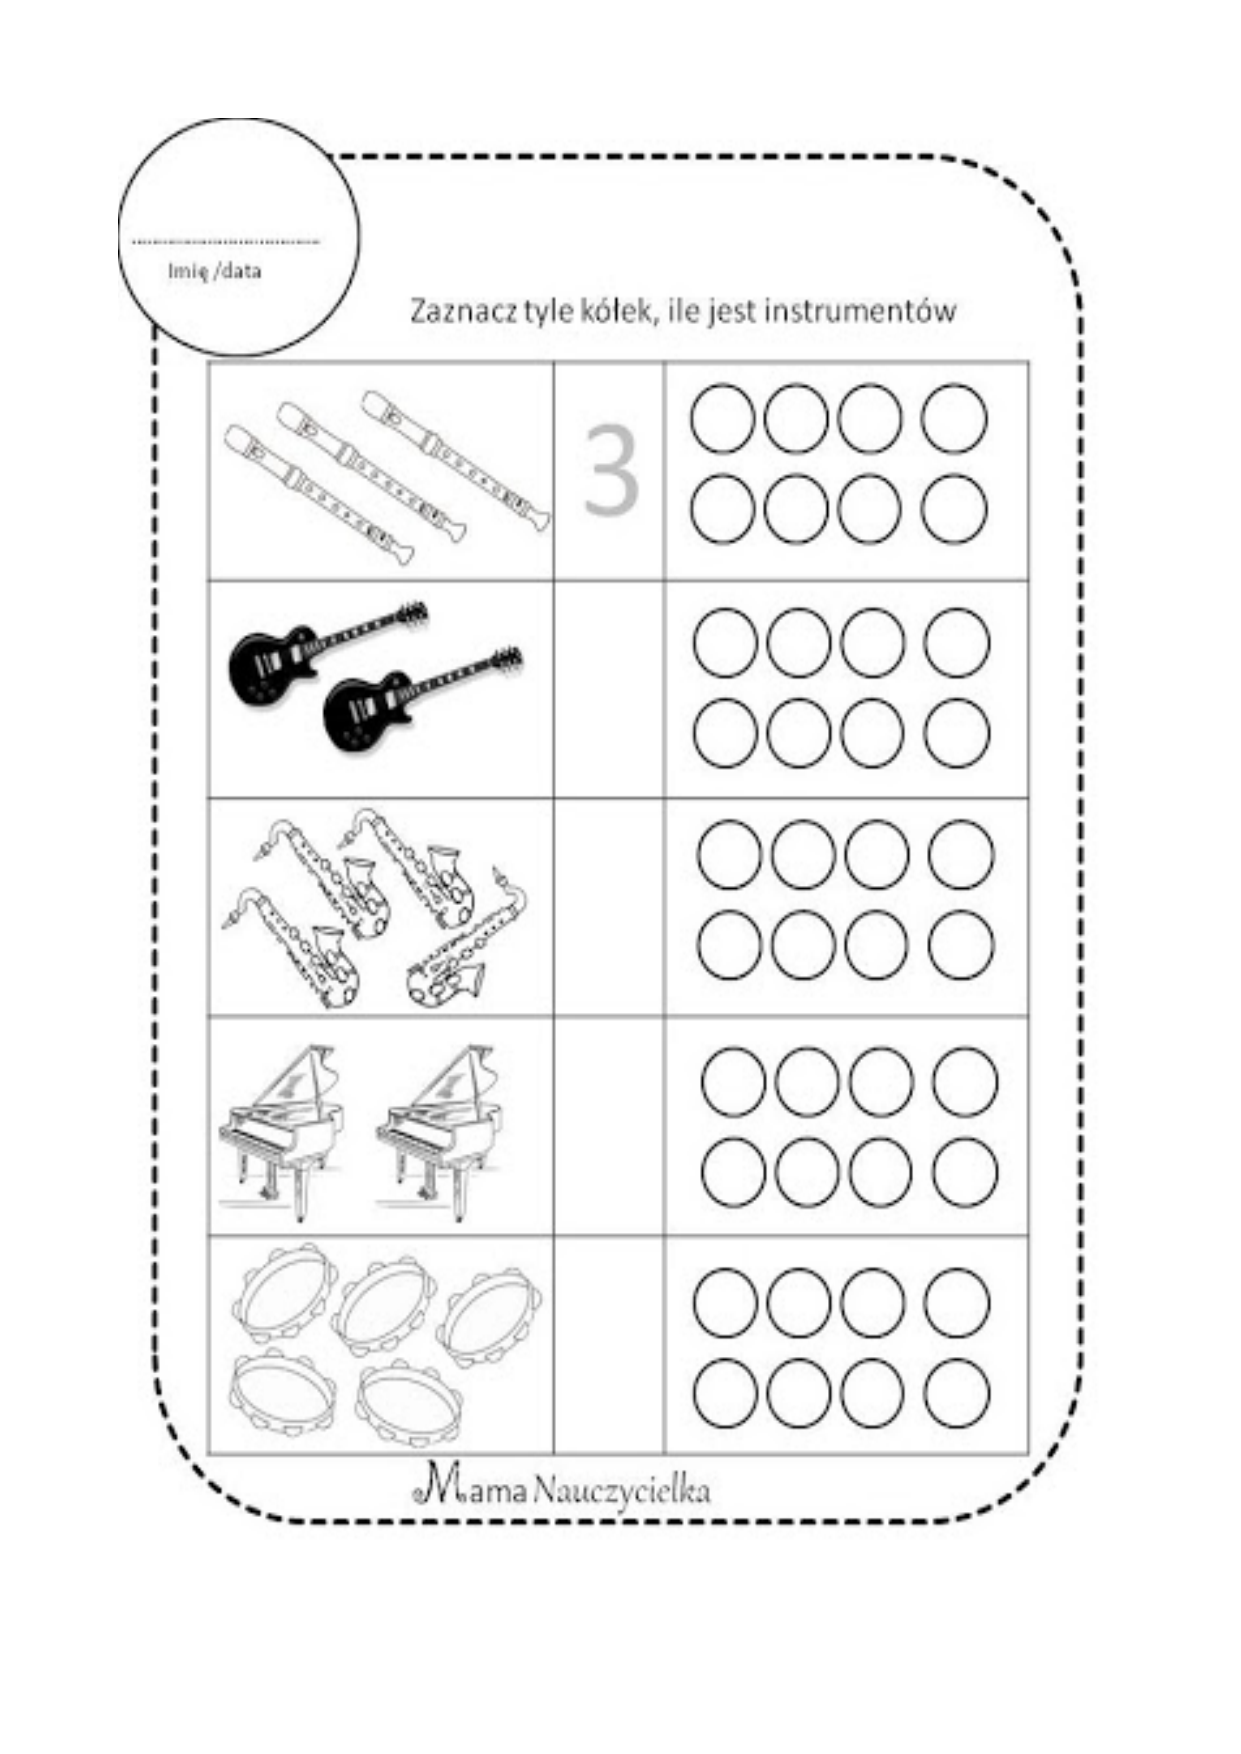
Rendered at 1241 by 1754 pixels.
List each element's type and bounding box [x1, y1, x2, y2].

picture [118, 118, 1119, 1562]
